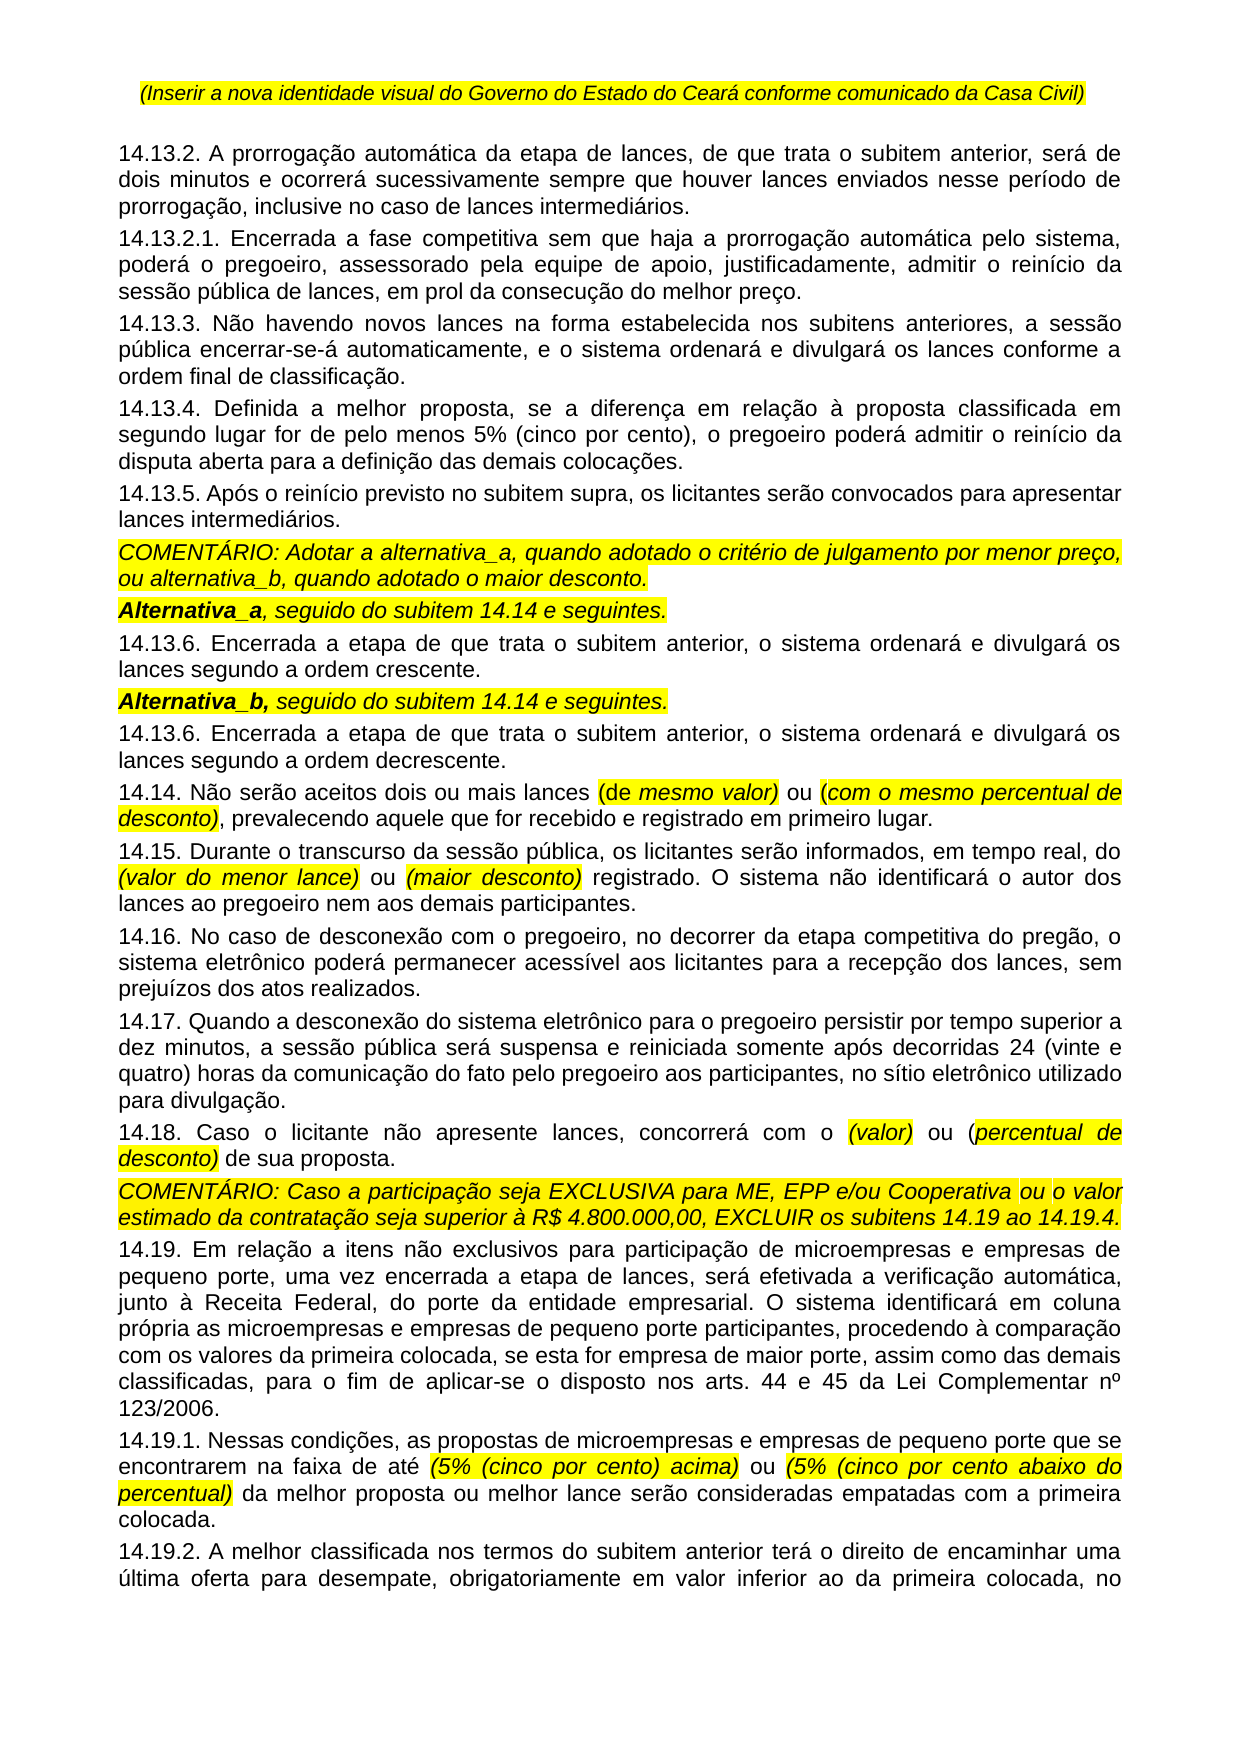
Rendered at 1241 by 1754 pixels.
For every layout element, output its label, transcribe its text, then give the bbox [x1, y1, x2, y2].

text 14.13.2.1. Encerrada a fase competitiva sem que haja a prorrogação automática pelo sistema, poderá o pregoeiro, assessorado pela equipe de apoio, justificadamente, admitir o reinício da sessão pública de lances, em prol da consecução do melhor preço. [118, 225, 1122, 304]
text Alternativa_b, seguido do subitem 14.14 e seguintes. [118, 688, 1122, 714]
text Alternativa_a, seguido do subitem 14.14 e seguintes. [118, 597, 1122, 623]
text 14.13.3. Não havendo novos lances na forma estabelecida nos subitens anteriores, a sessão pública encerrar-se-á automaticamente, e o sistema ordenará e divulgará os lances conforme a ordem final de classificação. [118, 310, 1122, 389]
text 14.18. Caso o licitante não apresente lances, concorrerá com o (valor) ou (percentual de desconto) de sua proposta. [118, 1119, 1122, 1172]
text 14.13.6. Encerrada a etapa de que trata o subitem anterior, o sistema ordenará e divulgará os lances segundo a ordem decrescente. [118, 720, 1122, 773]
text 14.13.2. A prorrogação automática da etapa de lances, de que trata o subitem anterior, será de dois minutos e ocorrerá sucessivamente sempre que houver lances enviados nesse período de prorrogação, inclusive no caso de lances intermediários. [118, 140, 1122, 219]
text 14.13.4. Definida a melhor proposta, se a diferença em relação à proposta classificada em segundo lugar for de pelo menos 5% (cinco por cento), o pregoeiro poderá admitir o reinício da disputa aberta para a definição das demais colocações. [118, 395, 1122, 474]
text 14.17. Quando a desconexão do sistema eletrônico para o pregoeiro persistir por tempo superior a dez minutos, a sessão pública será suspensa e reiniciada somente após decorridas 24 (vinte e quatro) horas da comunicação do fato pelo pregoeiro aos participantes, no sítio eletrônico utilizado para divulgação. [118, 1008, 1122, 1113]
text 14.15. Durante o transcurso da sessão pública, os licitantes serão informados, em tempo real, do (valor do menor lance) ou (maior desconto) registrado. O sistema não identificará o autor dos lances ao pregoeiro nem aos demais participantes. [118, 838, 1122, 917]
text 14.14. Não serão aceitos dois ou mais lances (de mesmo valor) ou (com o mesmo percentual de desconto), prevalecendo aquele que for recebido e registrado em primeiro lugar. [118, 779, 1122, 832]
text 14.19. Em relação a itens não exclusivos para participação de microempresas e empresas de pequeno porte, uma vez encerrada a etapa de lances, será efetivada a verificação automática, junto à Receita Federal, do porte da entidade empresarial. O sistema identificará em coluna própria as microempresas e empresas de pequeno porte participantes, procedendo à comparação com os valores da primeira colocada, se esta for empresa de maior porte, assim como das demais classificadas, para o fim de aplicar-se o disposto nos arts. 44 e 45 da Lei Complementar nº 123/2006. [118, 1236, 1122, 1421]
text 14.19.2. A melhor classificada nos termos do subitem anterior terá o direito de encaminhar uma última oferta para desempate, obrigatoriamente em valor inferior ao da primeira colocada, no [118, 1538, 1122, 1591]
text COMENTÁRIO: Adotar a alternativa_a, quando adotado o critério de julgamento por menor preço, ou alternativa_b, quando adotado o maior desconto. [118, 538, 1122, 591]
text 14.13.5. Após o reinício previsto no subitem supra, os licitantes serão convocados para apresentar lances intermediários. [118, 480, 1122, 533]
text 14.19.1. Nessas condições, as propostas de microempresas e empresas de pequeno porte que se encontrarem na faixa de até (5% (cinco por cento) acima) ou (5% (cinco por cento abaixo do percentual) da melhor proposta ou melhor lance serão consideradas empatadas com a primeira colocada. [118, 1427, 1122, 1532]
text COMENTÁRIO: Caso a participação seja EXCLUSIVA para ME, EPP e/ou Cooperativa ou o valor estimado da contratação seja superior à R$ 4.800.000,00, EXCLUIR os subitens 14.19 ao 14.19.4. [118, 1178, 1122, 1230]
text 14.16. No caso de desconexão com o pregoeiro, no decorrer da etapa competitiva do pregão, o sistema eletrônico poderá permanecer acessível aos licitantes para a recepção dos lances, sem prejuízos dos atos realizados. [118, 923, 1122, 1002]
text 14.13.6. Encerrada a etapa de que trata o subitem anterior, o sistema ordenará e divulgará os lances segundo a ordem crescente. [118, 629, 1122, 682]
